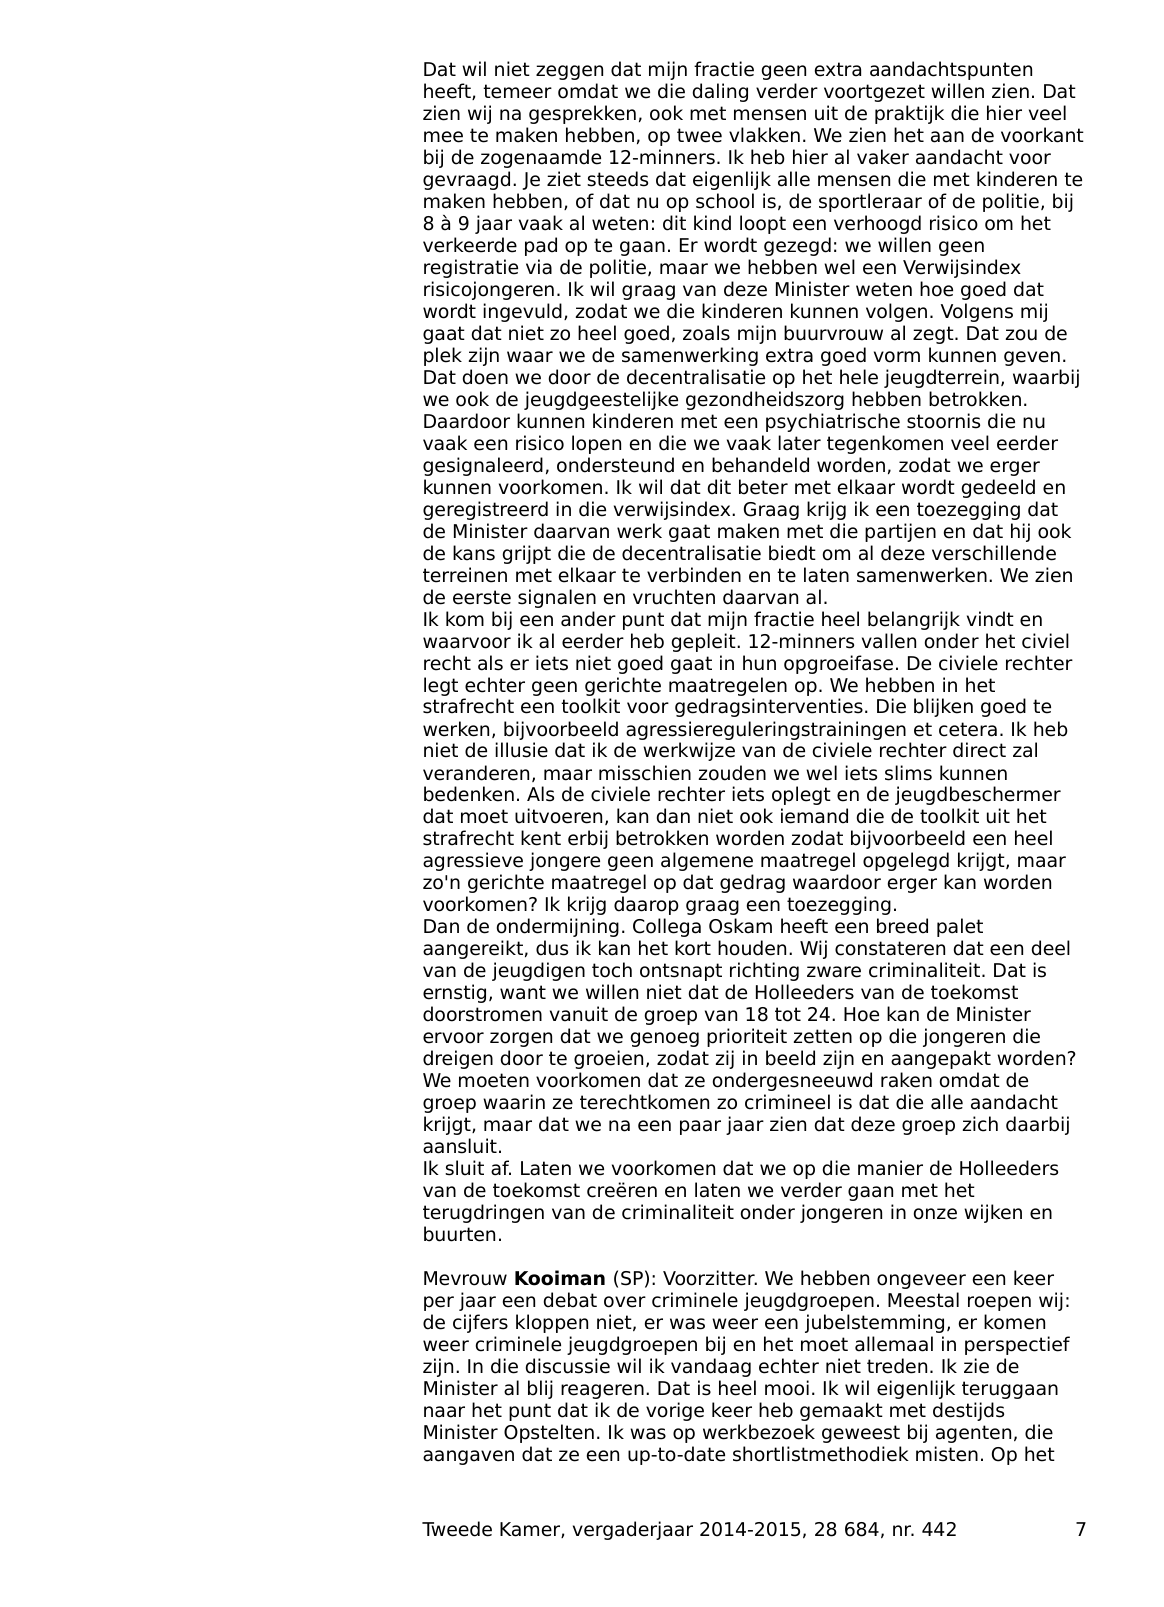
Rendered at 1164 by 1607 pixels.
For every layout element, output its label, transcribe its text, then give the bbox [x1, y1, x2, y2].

text Ik sluit af. Laten we voorkomen dat we op die manier de Holleeders van de toekomst creëren en laten we verder gaan met het terugdringen van de criminaliteit onder jongeren in onze wijken en buurten. [422, 1158, 1087, 1246]
text Ik kom bij een ander punt dat mijn fractie heel belangrijk vindt en waarvoor ik al eerder heb gepleit. 12-minners vallen onder het civiel recht als er iets niet goed gaat in hun opgroeifase. De civiele rechter legt echter geen gerichte maatregelen op. We hebben in het strafrecht een toolkit voor gedragsinterventies. Die blijken goed te werken, bijvoorbeeld agressiereguleringstrainingen et cetera. Ik heb niet de illusie dat ik de werkwijze van de civiele rechter direct zal veranderen, maar misschien zouden we wel iets slims kunnen bedenken. Als de civiele rechter iets oplegt en de jeugdbeschermer dat moet uitvoeren, kan dan niet ook iemand die de toolkit uit het strafrecht kent erbij betrokken worden zodat bijvoorbeeld een heel agressieve jongere geen algemene maatregel opgelegd krijgt, maar zo'n gerichte maatregel op dat gedrag waardoor erger kan worden voorkomen? Ik krijg daarop graag een toezegging. [422, 608, 1087, 916]
text Mevrouw Kooiman (SP): Voorzitter. We hebben ongeveer een keer per jaar een debat over criminele jeugdgroepen. Meestal roepen wij: de cijfers kloppen niet, er was weer een jubelstemming, er komen weer criminele jeugdgroepen bij en het moet allemaal in perspectief zijn. In die discussie wil ik vandaag echter niet treden. Ik zie de Minister al blij reageren. Dat is heel mooi. Ik wil eigenlijk teruggaan naar het punt dat ik de vorige keer heb gemaakt met destijds Minister Opstelten. Ik was op werkbezoek geweest bij agenten, die aangaven dat ze een up-to-date shortlistmethodiek misten. Op het [422, 1268, 1087, 1466]
text Dat wil niet zeggen dat mijn fractie geen extra aandachtspunten heeft, temeer omdat we die daling verder voortgezet willen zien. Dat zien wij na gesprekken, ook met mensen uit de praktijk die hier veel mee te maken hebben, op twee vlakken. We zien het aan de voorkant bij de zogenaamde 12-minners. Ik heb hier al vaker aandacht voor gevraagd. Je ziet steeds dat eigenlijk alle mensen die met kinderen te maken hebben, of dat nu op school is, de sportleraar of de politie, bij 8 à 9 jaar vaak al weten: dit kind loopt een verhoogd risico om het verkeerde pad op te gaan. Er wordt gezegd: we willen geen registratie via de politie, maar we hebben wel een Verwijsindex risicojongeren. Ik wil graag van deze Minister weten hoe goed dat wordt ingevuld, zodat we die kinderen kunnen volgen. Volgens mij gaat dat niet zo heel goed, zoals mijn buurvrouw al zegt. Dat zou de plek zijn waar we de samenwerking extra goed vorm kunnen geven. Dat doen we door de decentralisatie op het hele jeugdterrein, waarbij we ook de jeugdgeestelijke gezondheidszorg hebben betrokken. Daardoor kunnen kinderen met een psychiatrische stoornis die nu vaak een risico lopen en die we vaak later tegenkomen veel eerder gesignaleerd, ondersteund en behandeld worden, zodat we erger kunnen voorkomen. Ik wil dat dit beter met elkaar wordt gedeeld en geregistreerd in die verwijsindex. Graag krijg ik een toezegging dat de Minister daarvan werk gaat maken met die partijen en dat hij ook de kans grijpt die de decentralisatie biedt om al deze verschillende terreinen met elkaar te verbinden en te laten samenwerken. We zien de eerste signalen en vruchten daarvan al. [422, 59, 1087, 608]
text Dan de ondermijning. Collega Oskam heeft een breed palet aangereikt, dus ik kan het kort houden. Wij constateren dat een deel van de jeugdigen toch ontsnapt richting zware criminaliteit. Dat is ernstig, want we willen niet dat de Holleeders van de toekomst doorstromen vanuit de groep van 18 tot 24. Hoe kan de Minister ervoor zorgen dat we genoeg prioriteit zetten op die jongeren die dreigen door te groeien, zodat zij in beeld zijn en aangepakt worden? We moeten voorkomen dat ze ondergesneeuwd raken omdat de groep waarin ze terechtkomen zo crimineel is dat die alle aandacht krijgt, maar dat we na een paar jaar zien dat deze groep zich daarbij aansluit. [422, 916, 1087, 1158]
